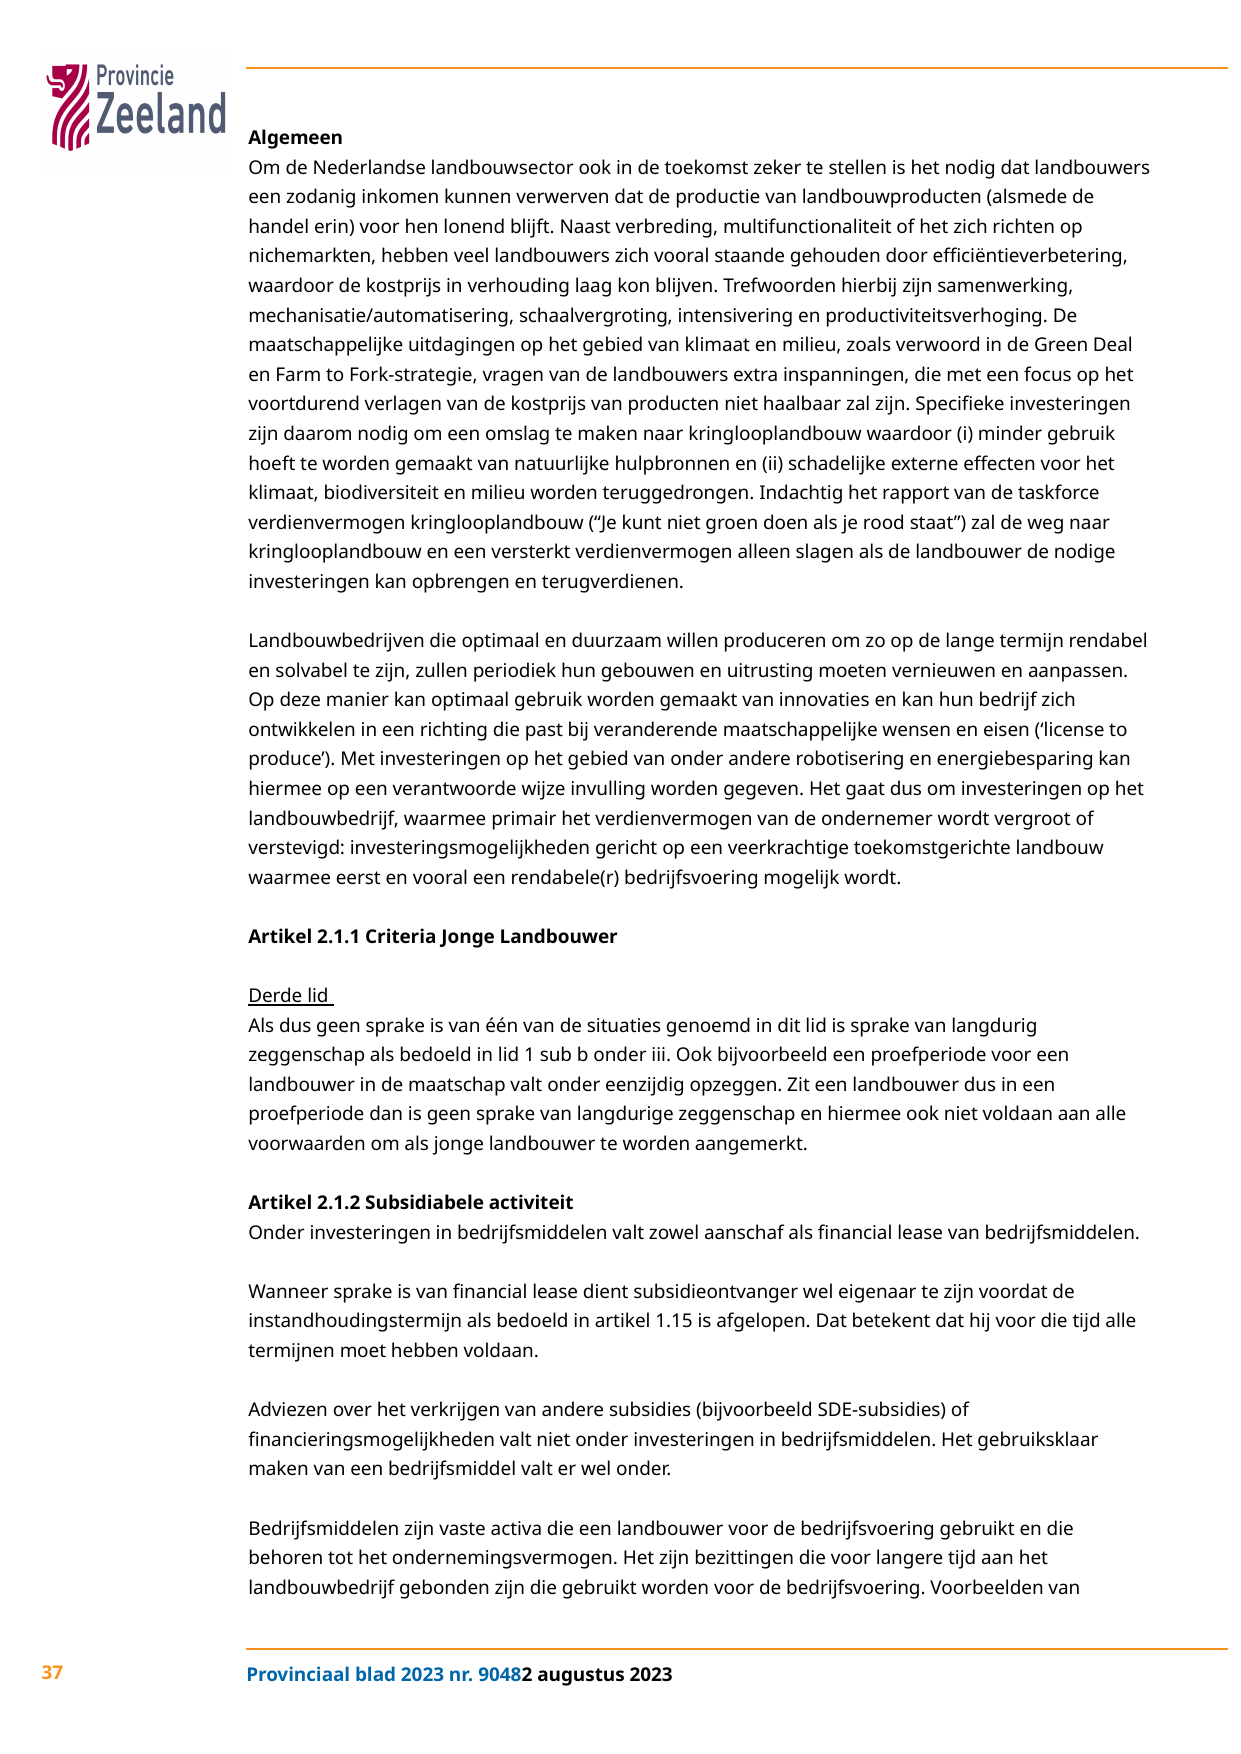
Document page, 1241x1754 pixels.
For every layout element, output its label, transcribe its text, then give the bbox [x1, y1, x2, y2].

text Wanneer sprake is van financial lease dient subsidieontvanger wel eigenaar te zijn voordat de instandhoudingstermijn als bedoeld in artikel 1.15 is afgelopen. Dat betekent dat hij voor die tijd alle termijnen moet hebben voldaan. [248, 1278, 1152, 1363]
picture [41, 47, 231, 172]
text Artikel 2.1.1 Criteria Jonge Landbouwer [248, 923, 1152, 949]
text Derde lid [248, 982, 1152, 1008]
text Als dus geen sprake is van één van de situaties genoemd in dit lid is sprake van langdurig zeggenschap als bedoeld in lid 1 sub b onder iii. Ook bijvoorbeeld een proefperiode voor een landbouwer in de maatschap valt onder eenzijdig opzeggen. Zit een landbouwer dus in een proefperiode dan is geen sprake van langdurige zeggenschap en hiermee ook niet voldaan aan alle voorwaarden om als jonge landbouwer te worden aangemerkt. [248, 1012, 1152, 1156]
text Adviezen over het verkrijgen van andere subsidies (bijvoorbeeld SDE-subsidies) of financieringsmogelijkheden valt niet onder investeringen in bedrijfsmiddelen. Het gebruiksklaar maken van een bedrijfsmiddel valt er wel onder. [248, 1396, 1152, 1481]
text Landbouwbedrijven die optimaal en duurzaam willen produceren om zo op de lange termijn rendabel en solvabel te zijn, zullen periodiek hun gebouwen en uitrusting moeten vernieuwen en aanpassen. Op deze manier kan optimaal gebruik worden gemaakt van innovaties en kan hun bedrijf zich ontwikkelen in een richting die past bij veranderende maatschappelijke wensen en eisen (‘license to produce’). Met investeringen op het gebied van onder andere robotisering en energiebesparing kan hiermee op een verantwoorde wijze invulling worden gegeven. Het gaat dus om investeringen op het landbouwbedrijf, waarmee primair het verdienvermogen van de ondernemer wordt vergroot of verstevigd: investeringsmogelijkheden gericht op een veerkrachtige toekomstgerichte landbouw waarmee eerst en vooral een rendabele(r) bedrijfsvoering mogelijk wordt. [248, 627, 1152, 890]
text Bedrijfsmiddelen zijn vaste activa die een landbouwer voor de bedrijfsvoering gebruikt en die behoren tot het ondernemingsvermogen. Het zijn bezittingen die voor langere tijd aan het landbouwbedrijf gebonden zijn die gebruikt worden voor de bedrijfsvoering. Voorbeelden van [248, 1515, 1152, 1600]
text Algemeen [248, 124, 1152, 150]
text Artikel 2.1.2 Subsidiabele activiteit [248, 1189, 1152, 1215]
text Onder investeringen in bedrijfsmiddelen valt zowel aanschaf als financial lease van bedrijfsmiddelen. [248, 1219, 1152, 1245]
text Om de Nederlandse landbouwsector ook in de toekomst zeker te stellen is het nodig dat landbouwers een zodanig inkomen kunnen verwerven dat de productie van landbouwproducten (alsmede de handel erin) voor hen lonend blijft. Naast verbreding, multifunctionaliteit of het zich richten op nichemarkten, hebben veel landbouwers zich vooral staande gehouden door efficiëntieverbetering, waardoor de kostprijs in verhouding laag kon blijven. Trefwoorden hierbij zijn samenwerking, mechanisatie/automatisering, schaalvergroting, intensivering en productiviteitsverhoging. De maatschappelijke uitdagingen op het gebied van klimaat en milieu, zoals verwoord in de Green Deal en Farm to Fork-strategie, vragen van de landbouwers extra inspanningen, die met een focus op het voortdurend verlagen van de kostprijs van producten niet haalbaar zal zijn. Specifieke investeringen zijn daarom nodig om een omslag te maken naar kringlooplandbouw waardoor (i) minder gebruik hoeft te worden gemaakt van natuurlijke hulpbronnen en (ii) schadelijke externe effecten voor het klimaat, biodiversiteit en milieu worden teruggedrongen. Indachtig het rapport van de taskforce verdienvermogen kringlooplandbouw (“Je kunt niet groen doen als je rood staat”) zal de weg naar kringlooplandbouw en een versterkt verdienvermogen alleen slagen als de landbouwer de nodige investeringen kan opbrengen en terugverdienen. [248, 154, 1152, 594]
